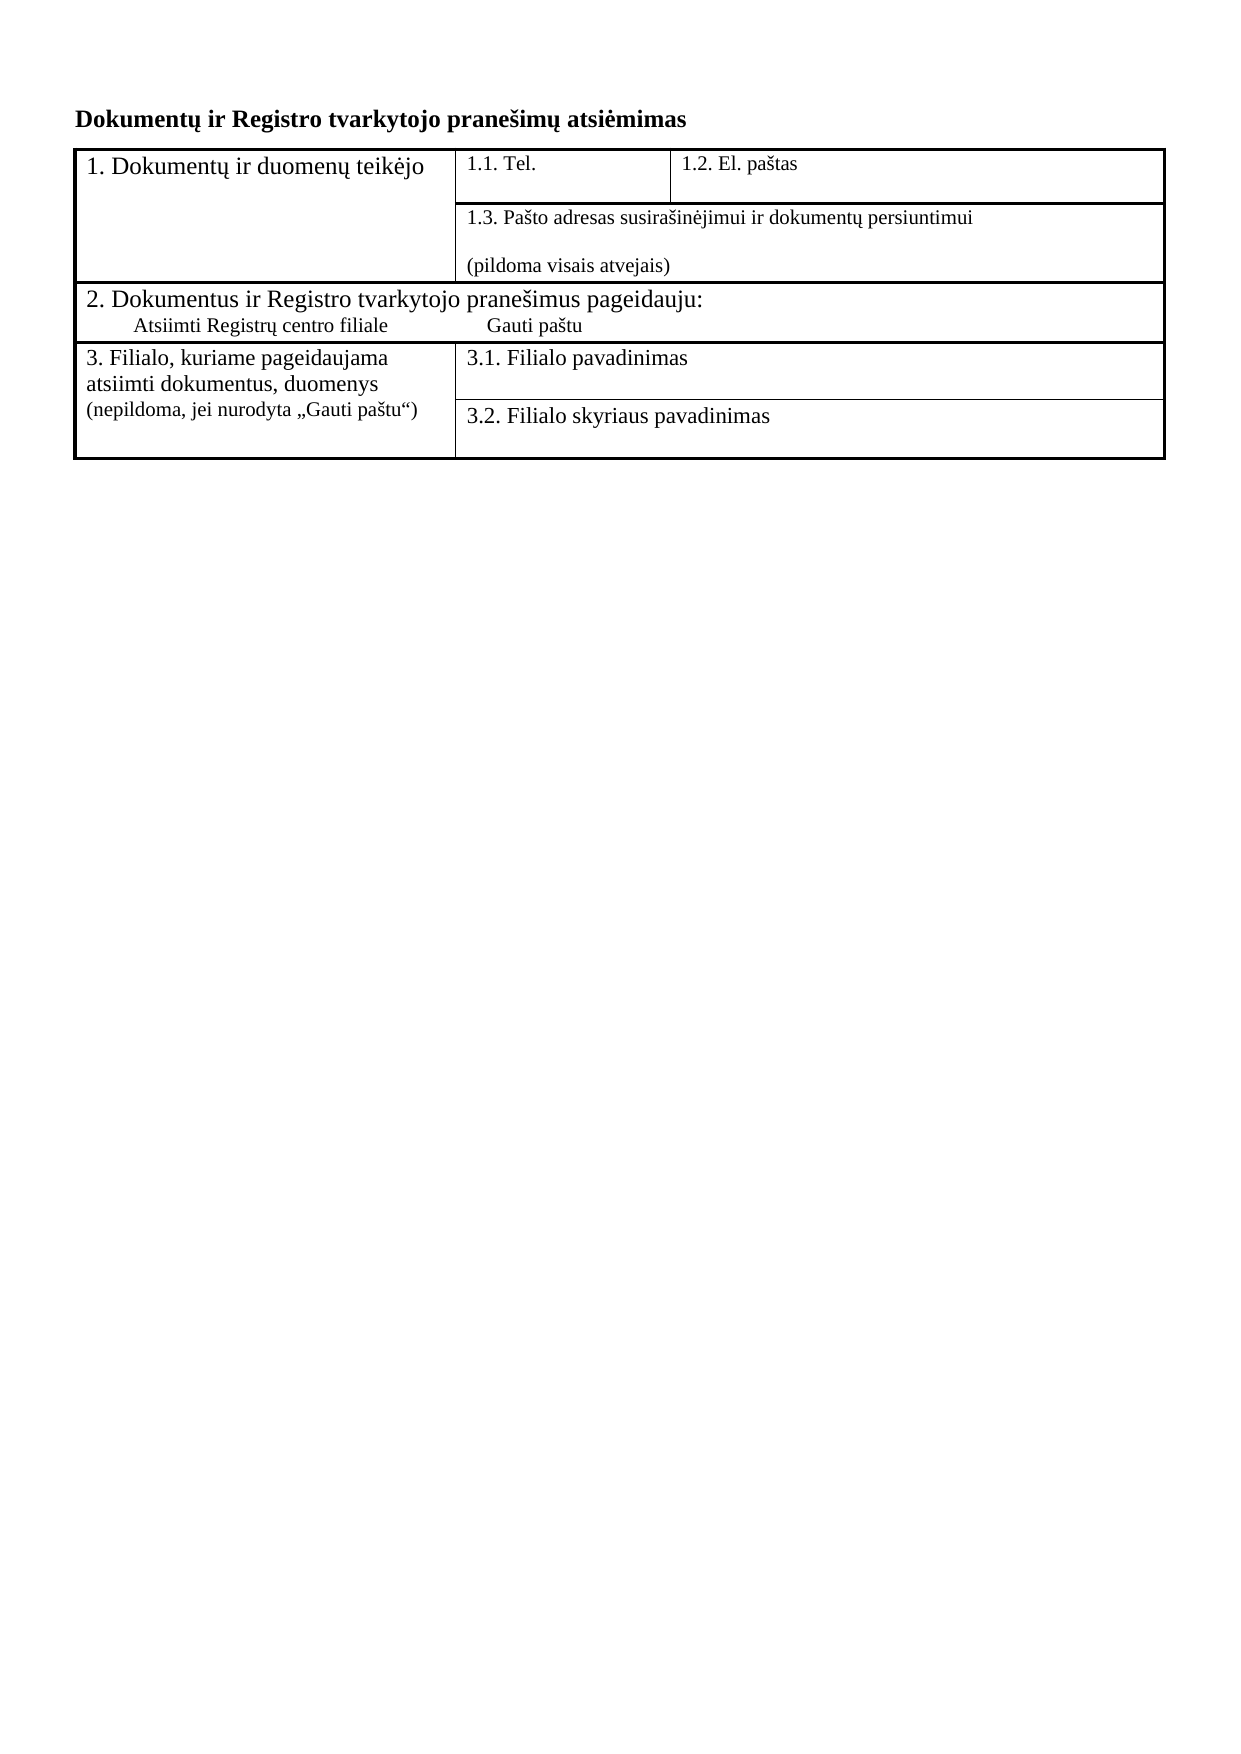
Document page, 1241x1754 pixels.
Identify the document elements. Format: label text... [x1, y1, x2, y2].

table_header 1.2. El. paštas [671, 151, 1163, 202]
table_header 1.1. Tel. [456, 151, 670, 202]
table_cell 1.3. Pašto adresas susirašinėjimui ir dokumentų persiuntimui (pildoma visais atvejais) [456, 205, 1163, 281]
text Dokumentų ir Registro tvarkytojo pranešimų atsiėmimas [75, 104, 1165, 133]
table_cell 3.2. Filialo skyriaus pavadinimas [456, 400, 1163, 457]
table_cell 3. Filialo, kuriame pageidaujama atsiimti dokumentus, duomenys (nepildoma, jei nurodyta „Gauti paštu“) [77, 344, 455, 457]
table_cell 3.1. Filialo pavadinimas [456, 344, 1163, 399]
table_header 1. Dokumentų ir duomenų teikėjo [77, 151, 455, 281]
table_cell 2. Dokumentus ir Registro tvarkytojo pranešimus pageidauju: Atsiimti Registrų centro filiale Gauti paštu [77, 284, 1163, 341]
